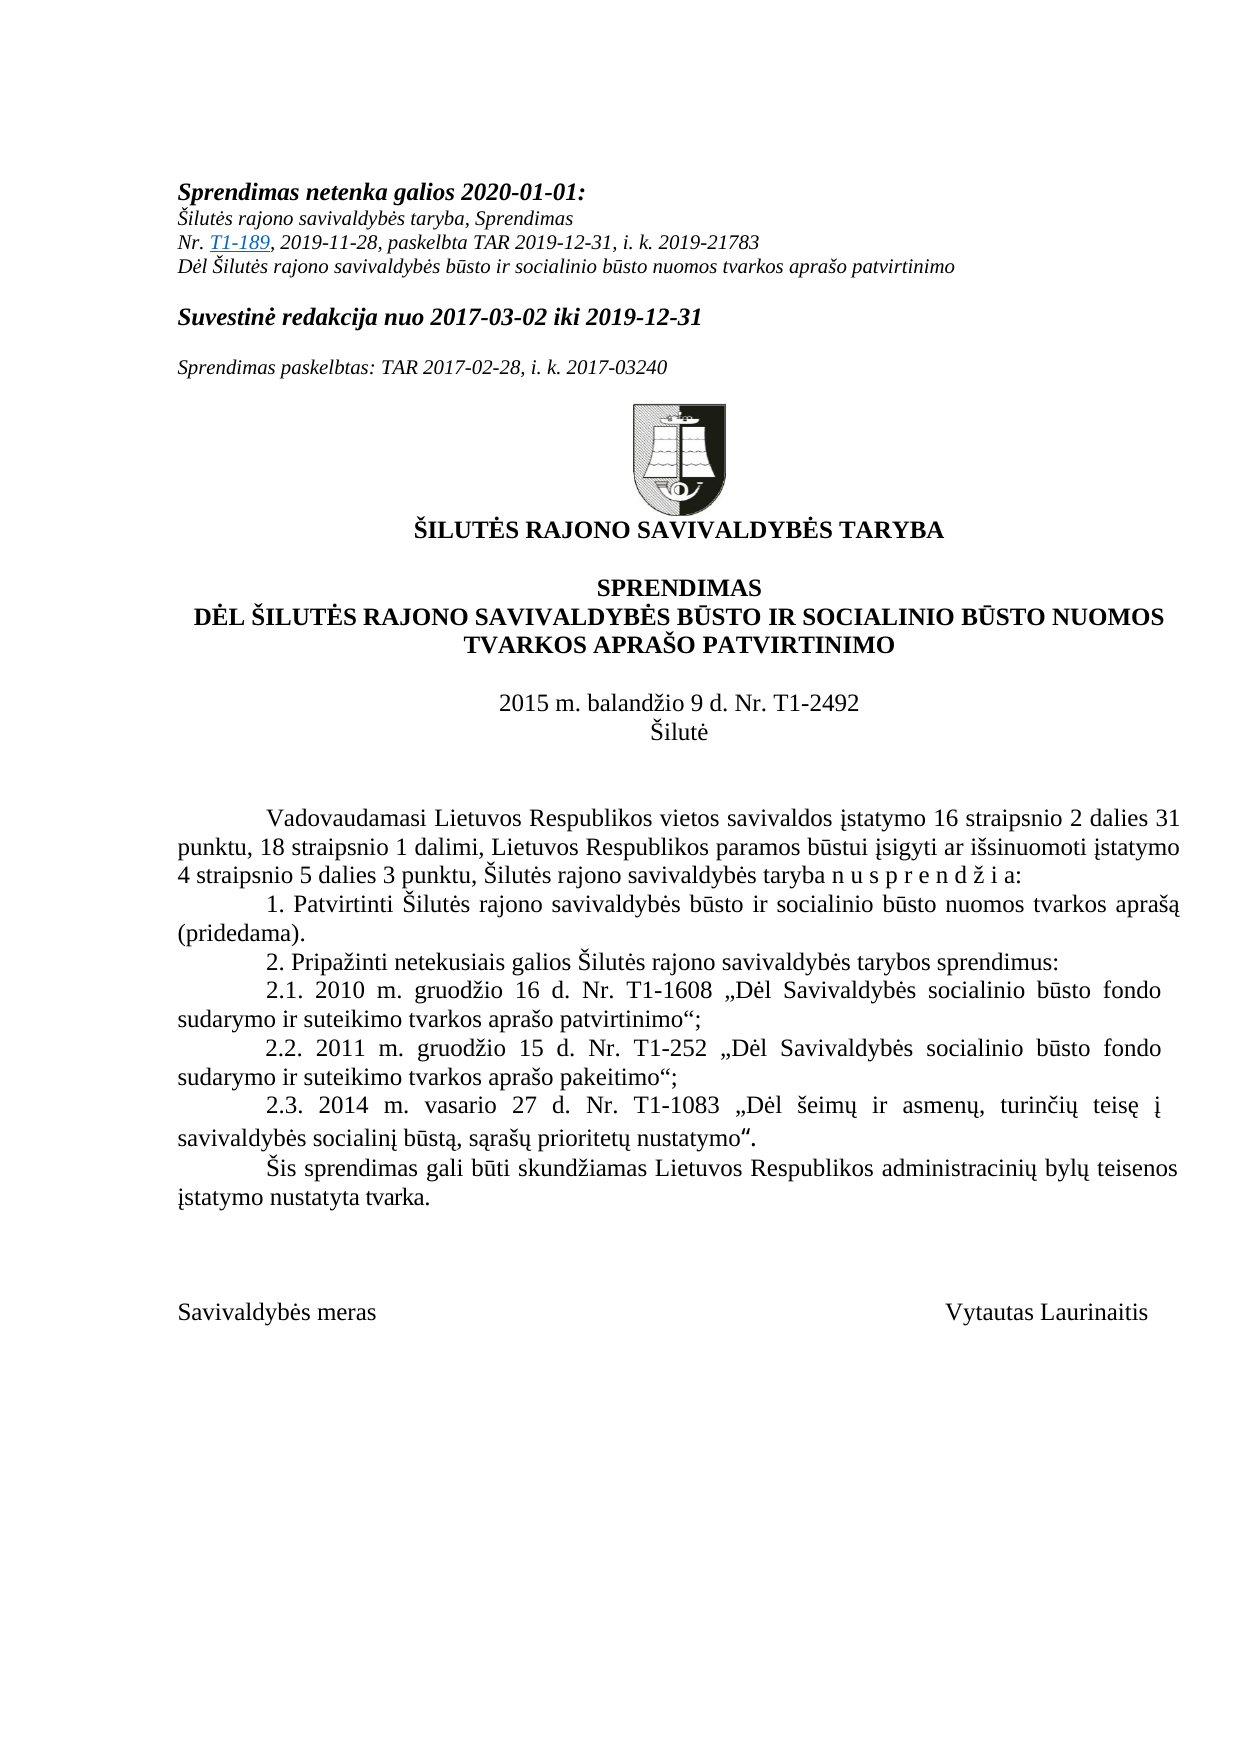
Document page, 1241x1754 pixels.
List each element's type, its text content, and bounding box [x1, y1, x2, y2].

text Sprendimas netenka galios 2020-01-01: [177, 177, 1181, 206]
text Šilutė [177, 717, 1181, 746]
text 2015 m. balandžio 9 d. Nr. T1-2492 [177, 688, 1181, 717]
text 2.1. 2010 m. gruodžio 16 d. Nr. T1-1608 „Dėl Savivaldybės socialinio būsto fondo sudarymo ir suteikimo tvarkos aprašo patvirtinimo“; [177, 976, 1162, 1033]
text Sprendimas paskelbtas: TAR 2017-02-28, i. k. 2017-03240 [177, 355, 1181, 379]
text Šis sprendimas gali būti skundžiamas Lietuvos Respublikos administracinių bylų teisenos įstatymo nustatyta tvarka. [177, 1153, 1179, 1211]
text Suvestinė redakcija nuo 2017-03-02 iki 2019-12-31 [177, 302, 1181, 331]
text 2.2. 2011 m. gruodžio 15 d. Nr. T1-252 „Dėl Savivaldybės socialinio būsto fondo sudarymo ir suteikimo tvarkos aprašo pakeitimo“; [177, 1033, 1162, 1091]
text 2. Pripažinti netekusiais galios Šilutės rajono savivaldybės tarybos sprendimus: [177, 947, 1162, 976]
text SPRENDIMAS [177, 573, 1181, 602]
text Savivaldybės meras Vytautas Laurinaitis [177, 1297, 1181, 1326]
text Nr. T1-189, 2019-11-28, paskelbta TAR 2019-12-31, i. k. 2019-21783 [177, 230, 1181, 254]
text Vadovaudamasi Lietuvos Respublikos vietos savivaldos įstatymo 16 straipsnio 2 dalies 31 punktu, 18 straipsnio 1 dalimi, Lietuvos Respublikos paramos būstui įsigyti ar išsinuomoti įstatymo 4 straipsnio 5 dalies 3 punktu, Šilutės rajono savivaldybės taryba n u s p r e n d ž i a: [177, 803, 1181, 889]
text Dėl Šilutės rajono savivaldybės būsto ir socialinio būsto nuomos tvarkos aprašo patvirtinimo [177, 254, 1181, 278]
text 1. Patvirtinti Šilutės rajono savivaldybės būsto ir socialinio būsto nuomos tvarkos aprašą (pridedama). [177, 889, 1181, 947]
text 2.3. 2014 m. vasario 27 d. Nr. T1-1083 „Dėl šeimų ir asmenų, turinčių teisę į savivaldybės socialinį būstą, sąrašų prioritetų nustatymo“. [177, 1091, 1162, 1153]
text DĖL ŠILUTĖS RAJONO SAVIVALDYBĖS BŪSTO IR SOCIALINIO BŪSTO NUOMOS TVARKOS APRAŠO PATVIRTINIMO [177, 602, 1181, 659]
text ŠILUTĖS RAJONO SAVIVALDYBĖS TARYBA [177, 516, 1181, 544]
text Šilutės rajono savivaldybės taryba, Sprendimas [177, 206, 1181, 230]
